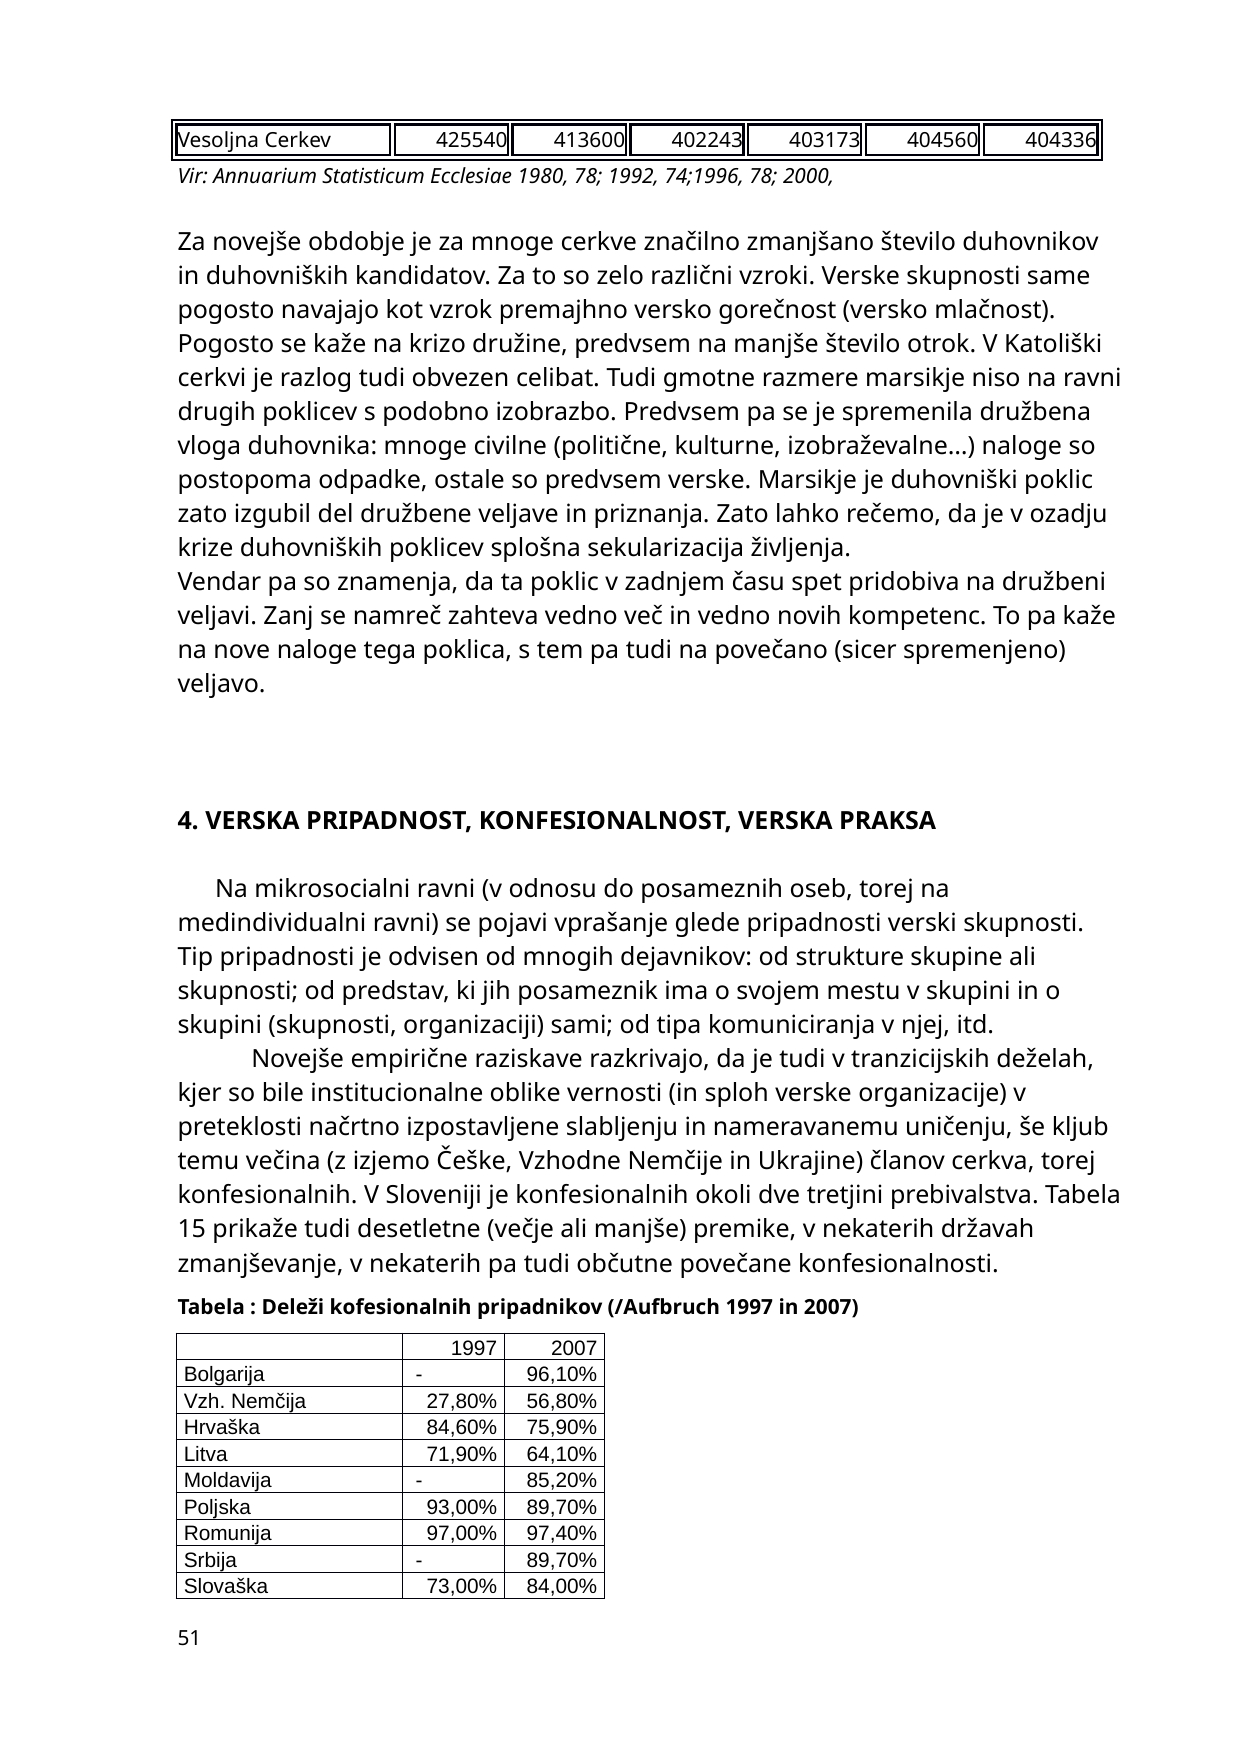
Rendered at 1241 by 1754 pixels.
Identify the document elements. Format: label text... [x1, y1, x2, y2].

table_cell Hrvaška [177, 1414, 402, 1439]
table_cell 75,90% [505, 1414, 604, 1439]
table_cell 89,70% [505, 1493, 604, 1519]
table_cell 71,90% [403, 1440, 504, 1466]
table_cell 413600 [514, 126, 625, 154]
table_cell Srbija [177, 1546, 402, 1572]
table_cell 425540 [396, 126, 507, 154]
table_cell 96,10% [505, 1360, 604, 1386]
table_cell 404336 [985, 126, 1096, 154]
table_header 1997 [403, 1334, 504, 1359]
table_cell Vesoljna Cerkev [178, 126, 389, 154]
table_header [177, 1334, 402, 1359]
table_cell 97,00% [403, 1520, 504, 1545]
text Vendar pa so znamenja, da ta poklic v zadnjem času spet pridobiva na družbeni veljavi. Zanj se namreč zahteva vedno več in vedno novih kompetenc. To pa kaže na nove naloge tega poklica, s tem pa tudi na povečano (sicer spremenjeno) veljavo. [177, 564, 1122, 700]
table_cell - [403, 1467, 504, 1492]
table_cell 403173 [749, 126, 860, 154]
table_cell - [403, 1546, 504, 1572]
table_cell 97,40% [505, 1520, 604, 1545]
table_cell 89,70% [505, 1546, 604, 1572]
text Za novejše obdobje je za mnoge cerkve značilno zmanjšano število duhovnikov in duhovniških kandidatov. Za to so zelo različni vzroki. Verske skupnosti same pogosto navajajo kot vzrok premajhno versko gorečnost (versko mlačnost). Pogosto se kaže na krizo družine, predvsem na manjše število otrok. V Katoliški cerkvi je razlog tudi obvezen celibat. Tudi gmotne razmere marsikje niso na ravni drugih poklicev s podobno izobrazbo. Predvsem pa se je spremenila družbena vloga duhovnika: mnoge civilne (politične, kulturne, izobraževalne…) naloge so postopoma odpadke, ostale so predvsem verske. Marsikje je duhovniški poklic zato izgubil del družbene veljave in priznanja. Zato lahko rečemo, da je v ozadju krize duhovniških poklicev splošna sekularizacija življenja. [177, 223, 1122, 564]
text Tabela : Deleži kofesionalnih pripadnikov (/Aufbruch 1997 in 2007) [177, 1292, 1122, 1320]
table_cell Vzh. Nemčija [177, 1387, 402, 1412]
table_cell 93,00% [403, 1493, 504, 1519]
text Vir: Annuarium Statisticum Ecclesiae 1980, 78; 1992, 74;1996, 78; 2000, [177, 161, 1122, 189]
table_cell 27,80% [403, 1387, 504, 1412]
table_cell Slovaška [177, 1573, 402, 1598]
table_cell 85,20% [505, 1467, 604, 1492]
table_header 2007 [505, 1334, 604, 1359]
table_cell Bolgarija [177, 1360, 402, 1386]
table_cell 84,00% [505, 1573, 604, 1598]
table_cell Litva [177, 1440, 402, 1466]
text Novejše empirične raziskave razkrivajo, da je tudi v tranzicijskih deželah, kjer so bile institucionalne oblike vernosti (in sploh verske organizacije) v preteklosti načrtno izpostavljene slabljenju in nameravanemu uničenju, še kljub temu večina (z izjemo Češke, Vzhodne Nemčije in Ukrajine) članov cerkva, torej konfesionalnih. V Sloveniji je konfesionalnih okoli dve tretjini prebivalstva. Tabela 15 prikaže tudi desetletne (večje ali manjše) premike, v nekaterih državah zmanjševanje, v nekaterih pa tudi občutne povečane konfesionalnosti. [177, 1041, 1122, 1279]
table_cell 56,80% [505, 1387, 604, 1412]
table_cell Poljska [177, 1493, 402, 1519]
table_cell Romunija [177, 1520, 402, 1545]
table_cell Moldavija [177, 1467, 402, 1492]
table_cell 402243 [632, 126, 742, 154]
text Na mikrosocialni ravni (v odnosu do posameznih oseb, torej na medindividualni ravni) se pojavi vprašanje glede pripadnosti verski skupnosti. Tip pripadnosti je odvisen od mnogih dejavnikov: od strukture skupine ali skupnosti; od predstav, ki jih posameznik ima o svojem mestu v skupini in o skupini (skupnosti, organizaciji) sami; od tipa komuniciranja v njej, itd. [177, 871, 1122, 1041]
subtitle 4. VERSKA PRIPADNOST, KONFESIONALNOST, VERSKA PRAKSA [177, 802, 1122, 836]
table_cell 64,10% [505, 1440, 604, 1466]
table_cell 73,00% [403, 1573, 504, 1598]
table_cell - [403, 1360, 504, 1386]
table_cell 84,60% [403, 1414, 504, 1439]
table_cell 404560 [867, 126, 978, 154]
